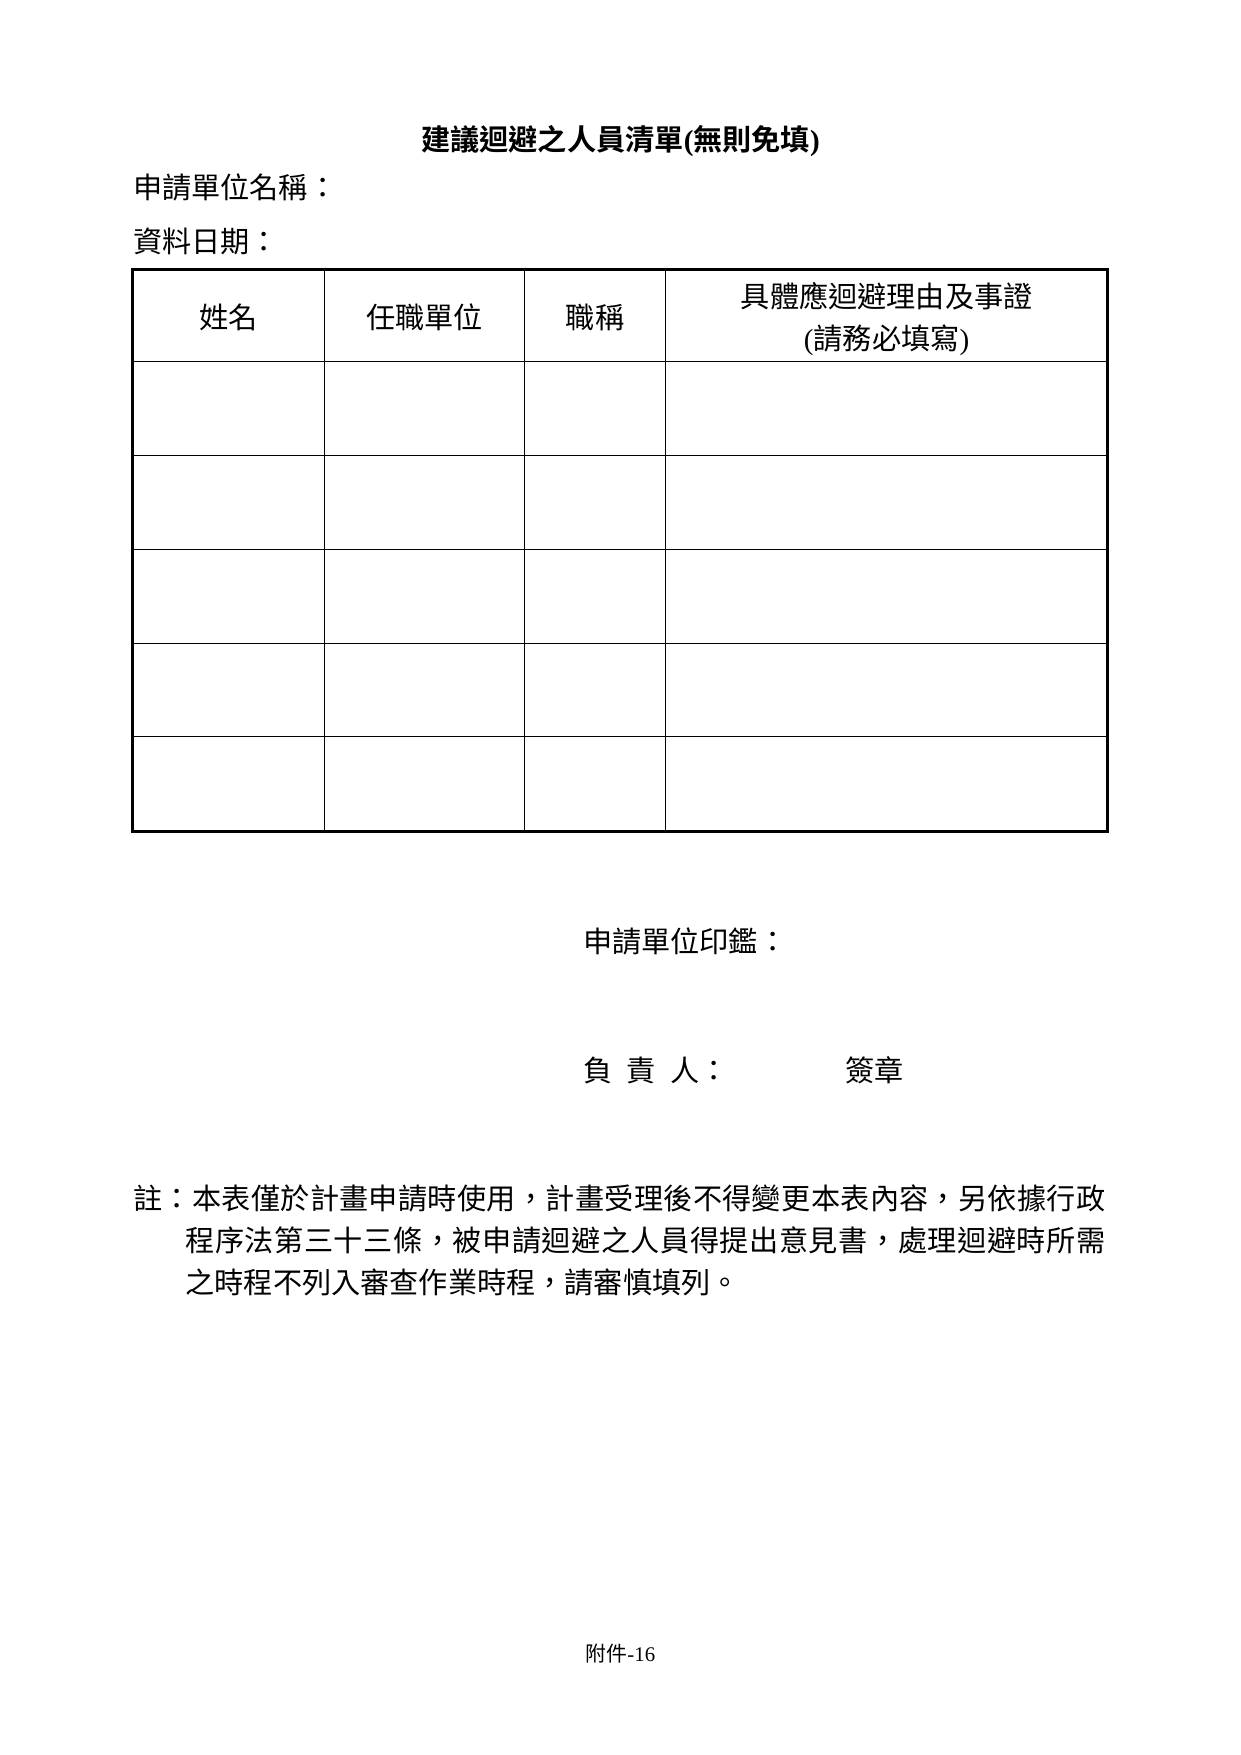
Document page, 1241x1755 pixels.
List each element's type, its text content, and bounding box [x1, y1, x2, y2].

table_cell [325, 737, 524, 830]
table_cell [134, 644, 324, 736]
table_cell [666, 362, 1106, 455]
table_cell [134, 737, 324, 830]
table_cell [666, 456, 1106, 549]
table_cell [525, 644, 665, 736]
text 負 責 人： 簽章 [583, 1047, 1107, 1089]
table_cell [525, 362, 665, 455]
table_cell [666, 550, 1106, 642]
table_cell [325, 456, 524, 549]
text 建議迴避之人員清單(無則免填) [133, 116, 1107, 158]
table_cell [134, 456, 324, 549]
table_cell [525, 737, 665, 830]
text 申請單位印鑑： [583, 919, 1107, 961]
table_cell [134, 362, 324, 455]
table_cell [666, 644, 1106, 736]
table_cell [134, 550, 324, 642]
text 申請單位名稱： [133, 165, 1107, 206]
table_cell [525, 550, 665, 642]
table_cell [325, 550, 524, 642]
table_cell [525, 456, 665, 549]
table_cell [325, 644, 524, 736]
table_header 職稱 [525, 271, 665, 361]
table_cell [666, 737, 1106, 830]
text 註：本表僅於計畫申請時使用，計畫受理後不得變更本表內容，另依據行政程序法第三十三條，被申請迴避之人員得提出意見書，處理迴避時所需之時程不列入審查作業時程，請審慎填列。 [133, 1175, 1107, 1302]
table_cell [325, 362, 524, 455]
table_header 任職單位 [325, 271, 524, 361]
table_header 姓名 [134, 271, 324, 361]
text 資料日期： [133, 219, 1107, 261]
table_header 具體應迴避理由及事證 (請務必填寫) [666, 271, 1106, 361]
